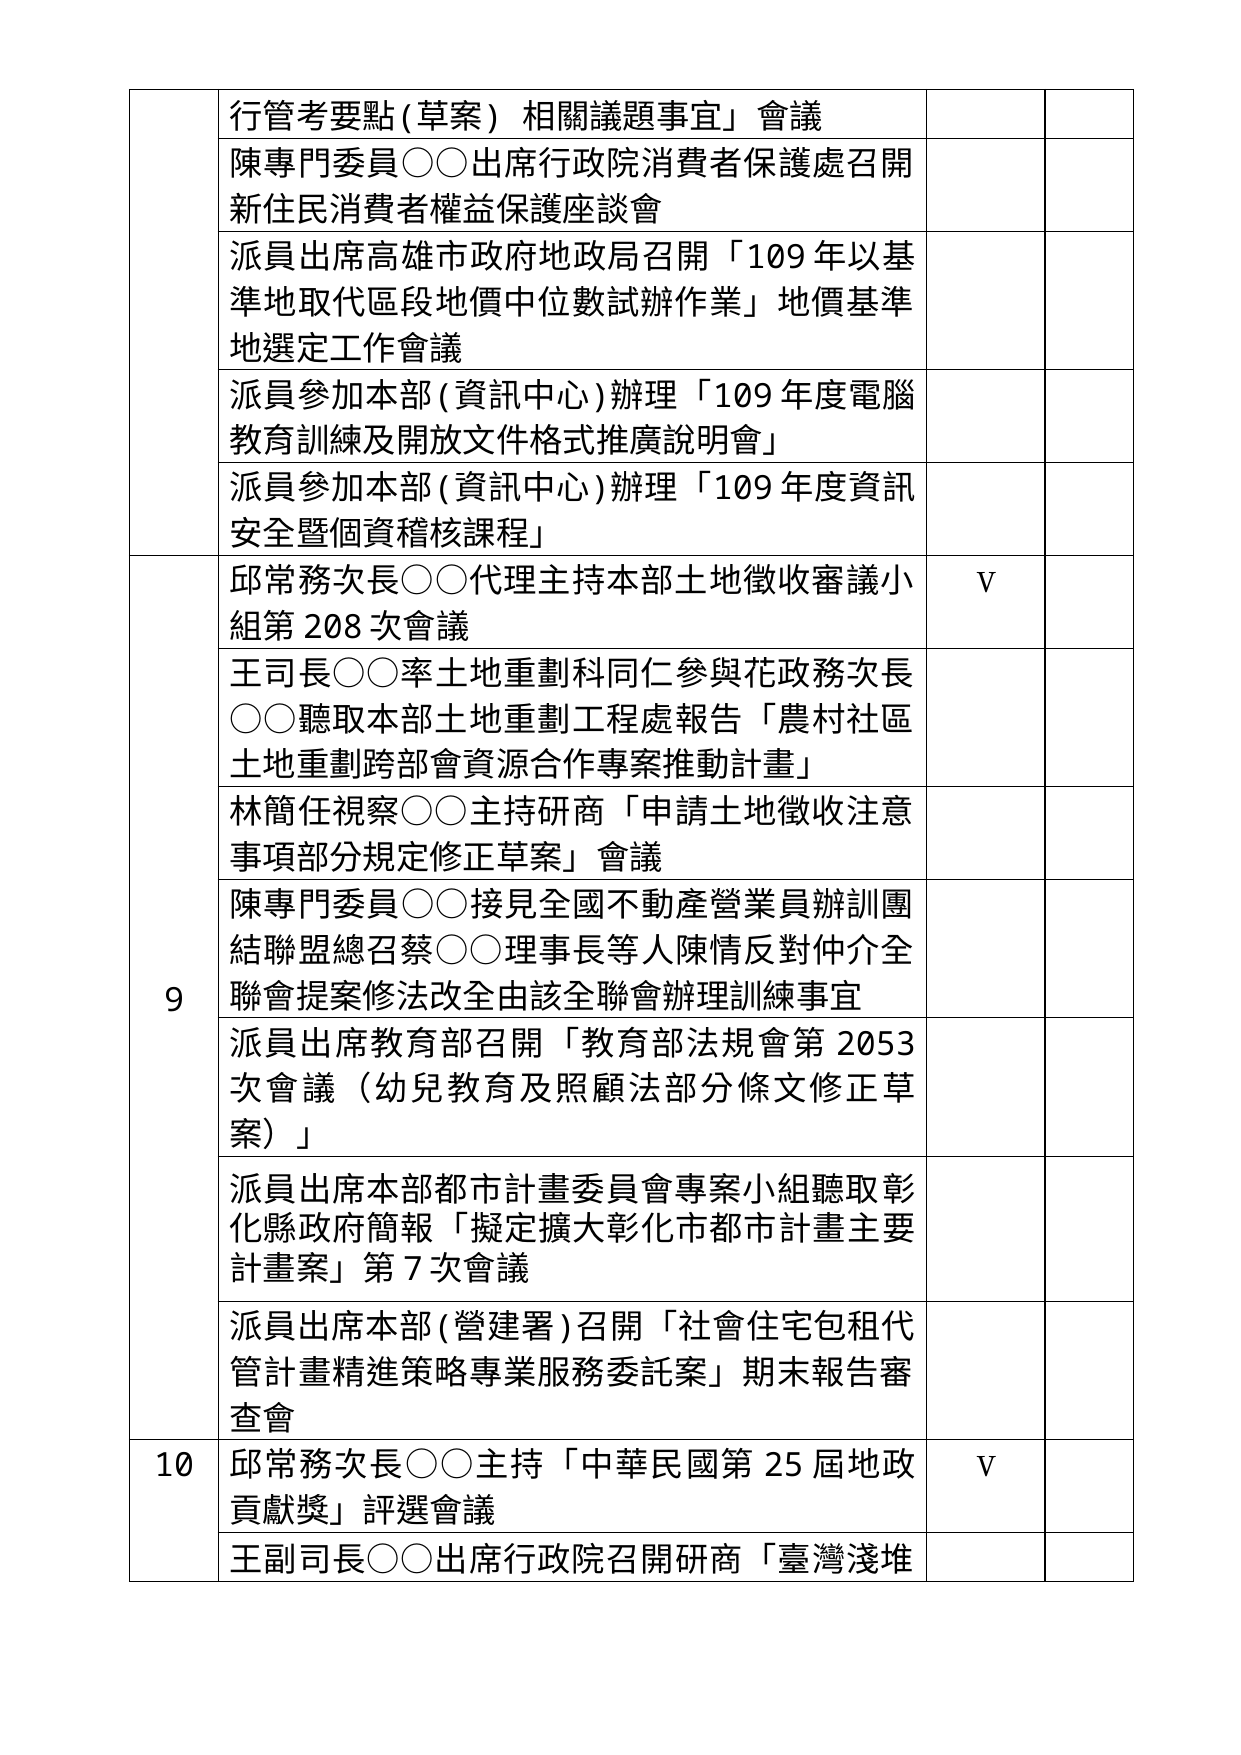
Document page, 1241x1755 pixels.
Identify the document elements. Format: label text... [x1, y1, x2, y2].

table_cell 林簡任視察○○主持研商「申請土地徵收注意事項部分規定修正草案」會議 [219, 787, 926, 879]
table_cell [927, 1018, 1044, 1156]
table_cell 王副司長○○出席行政院召開研商「臺灣淺堆 [219, 1533, 926, 1581]
table_cell 派員參加本部(資訊中心)辦理「109年度資訊安全暨個資稽核課程」 [219, 463, 926, 555]
table_cell [1046, 1018, 1133, 1156]
table_cell [1046, 139, 1133, 231]
table_cell [927, 232, 1044, 369]
table_cell [1046, 1302, 1133, 1439]
table_cell 派員出席教育部召開「教育部法規會第2053次會議（幼兒教育及照顧法部分條文修正草案）」 [219, 1018, 926, 1156]
table_cell 行管考要點(草案) 相關議題事宜」會議 [219, 90, 926, 138]
table_cell 王司長○○率土地重劃科同仁參與花政務次長○○聽取本部土地重劃工程處報告「農村社區土地重劃跨部會資源合作專案推動計畫」 [219, 649, 926, 786]
table_cell 派員參加本部(資訊中心)辦理「109年度電腦教育訓練及開放文件格式推廣說明會」 [219, 370, 926, 462]
table_cell 陳專門委員○○接見全國不動產營業員辦訓團結聯盟總召蔡○○理事長等人陳情反對仲介全聯會提案修法改全由該全聯會辦理訓練事宜 [219, 880, 926, 1017]
table_cell 10 [130, 1440, 218, 1581]
table_cell [927, 370, 1044, 462]
table_cell Ⅴ [927, 556, 1044, 647]
table_cell 派員出席本部(營建署)召開「社會住宅包租代管計畫精進策略專業服務委託案」期末報告審查會 [219, 1302, 926, 1439]
table_cell 陳專門委員○○出席行政院消費者保護處召開新住民消費者權益保護座談會 [219, 139, 926, 231]
table_cell 派員出席高雄市政府地政局召開「109年以基準地取代區段地價中位數試辦作業」地價基準地選定工作會議 [219, 232, 926, 369]
table_cell [1046, 463, 1133, 555]
table_cell [927, 1533, 1044, 1581]
table_cell [1046, 649, 1133, 786]
table_cell [927, 1157, 1044, 1301]
table_cell [1046, 90, 1133, 138]
table_cell [1046, 1157, 1133, 1301]
table_cell 邱常務次長○○主持「中華民國第25屆地政貢獻獎」評選會議 [219, 1440, 926, 1532]
table_cell 邱常務次長○○代理主持本部土地徵收審議小組第208次會議 [219, 556, 926, 647]
table_cell [927, 880, 1044, 1017]
table_cell [927, 90, 1044, 138]
table_cell [927, 787, 1044, 879]
table_cell [1046, 232, 1133, 369]
table_cell [130, 90, 218, 555]
table_cell [1046, 1533, 1133, 1581]
table_cell [927, 1302, 1044, 1439]
table_cell [1046, 1440, 1133, 1532]
table_cell 9 [130, 556, 218, 1439]
table_cell [1046, 880, 1133, 1017]
table_cell [927, 649, 1044, 786]
table_cell [1046, 787, 1133, 879]
table_cell Ⅴ [927, 1440, 1044, 1532]
table_cell [927, 139, 1044, 231]
table_cell [1046, 556, 1133, 647]
table_cell [927, 463, 1044, 555]
table_cell 派員出席本部都市計畫委員會專案小組聽取彰化縣政府簡報「擬定擴大彰化市都市計畫主要計畫案」第7次會議 [219, 1157, 926, 1301]
table_cell [1046, 370, 1133, 462]
